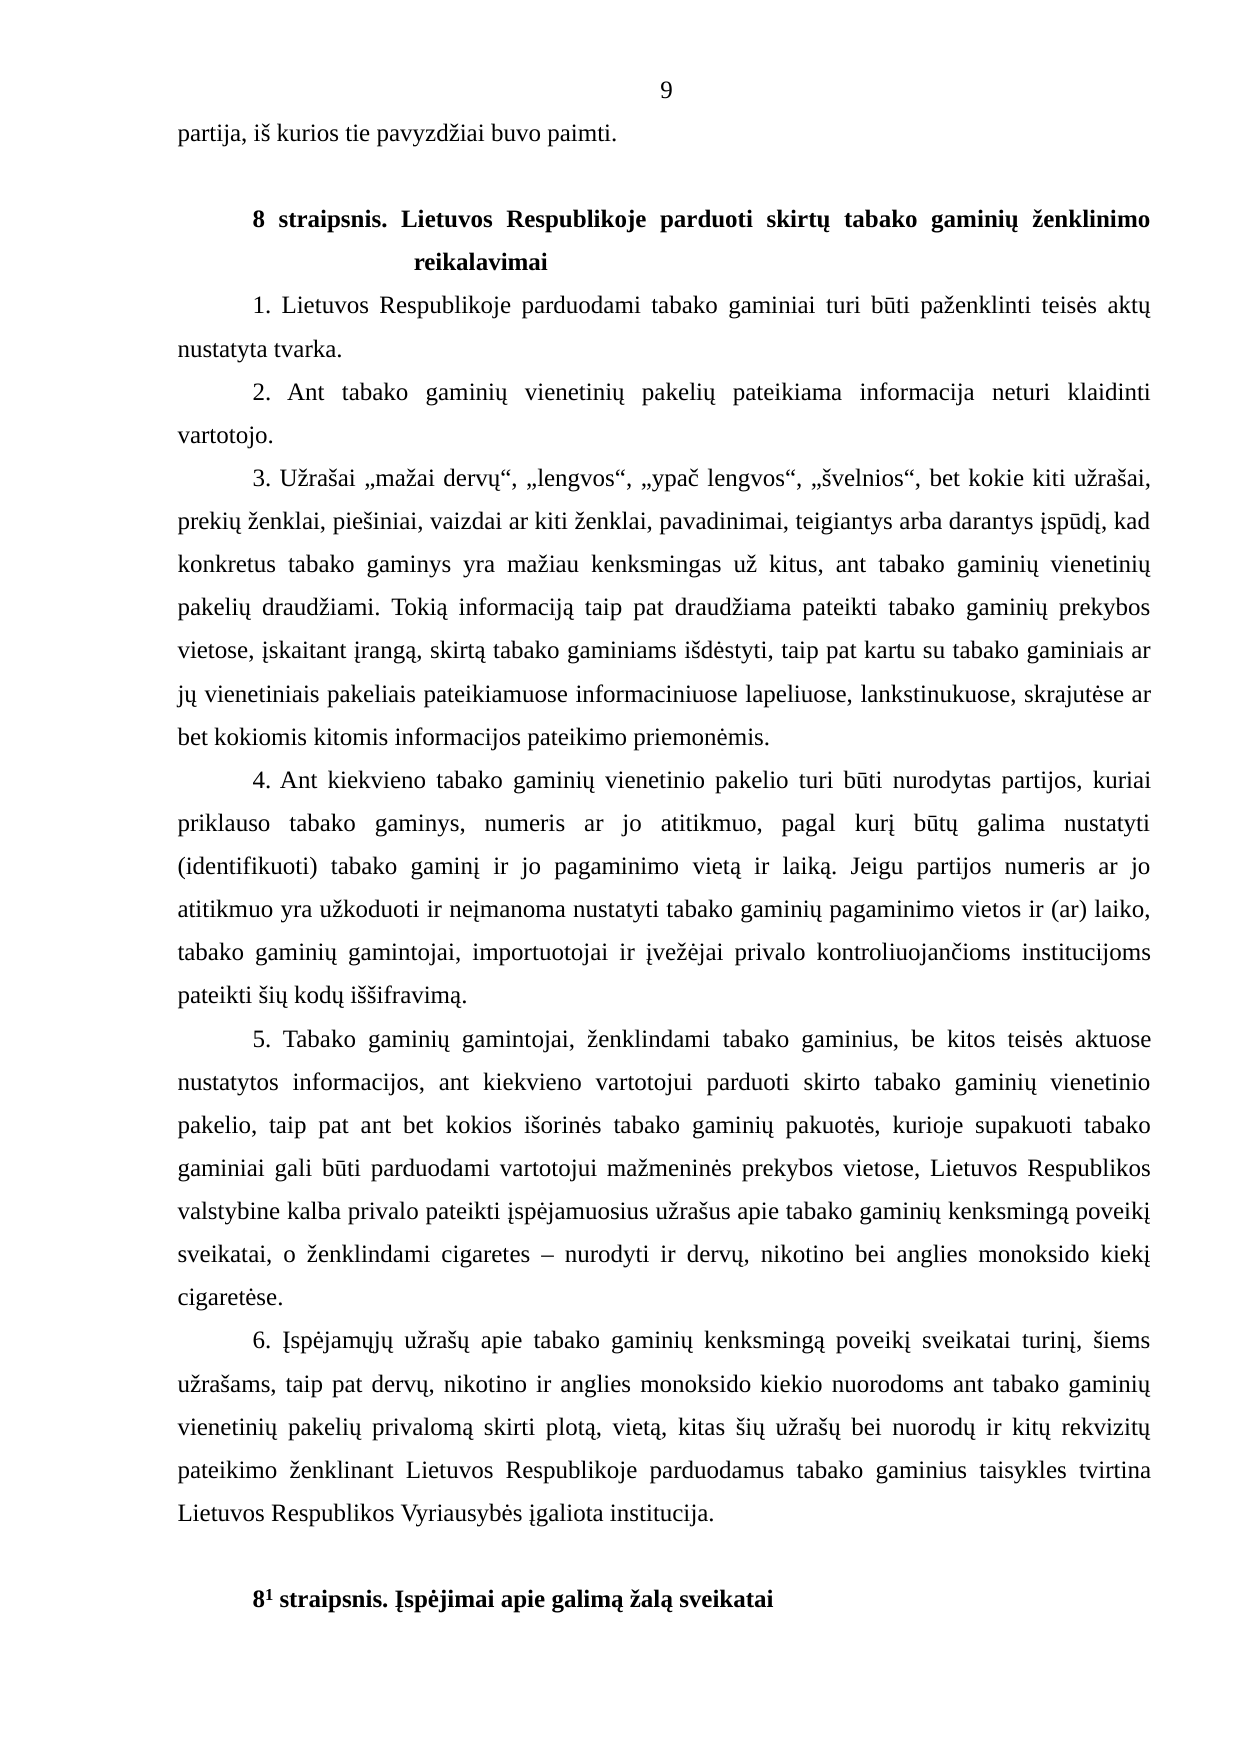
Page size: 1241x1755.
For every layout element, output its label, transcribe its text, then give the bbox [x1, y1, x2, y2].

text partija, iš kurios tie pavyzdžiai buvo paimti. [177, 118, 1152, 147]
text 3. Užrašai „mažai dervų“, „lengvos“, „ypač lengvos“, „švelnios“, bet kokie kiti užrašai, prekių ženklai, piešiniai, vaizdai ar kiti ženklai, pavadinimai, teigiantys arba darantys įspūdį, kad konkretus tabako gaminys yra mažiau kenksmingas už kitus, ant tabako gaminių vienetinių pakelių draudžiami. Tokią informaciją taip pat draudžiama pateikti tabako gaminių prekybos vietose, įskaitant įrangą, skirtą tabako gaminiams išdėstyti, taip pat kartu su tabako gaminiais ar jų vienetiniais pakeliais pateikiamuose informaciniuose lapeliuose, lankstinukuose, skrajutėse ar bet kokiomis kitomis informacijos pateikimo priemonėmis. [177, 463, 1152, 751]
text 1. Lietuvos Respublikoje parduodami tabako gaminiai turi būti paženklinti teisės aktų nustatyta tvarka. [177, 291, 1152, 362]
text 5. Tabako gaminių gamintojai, ženklindami tabako gaminius, be kitos teisės aktuose nustatytos informacijos, ant kiekvieno vartotojui parduoti skirto tabako gaminių vienetinio pakelio, taip pat ant bet kokios išorinės tabako gaminių pakuotės, kurioje supakuoti tabako gaminiai gali būti parduodami vartotojui mažmeninės prekybos vietose, Lietuvos Respublikos valstybine kalba privalo pateikti įspėjamuosius užrašus apie tabako gaminių kenksmingą poveikį sveikatai, o ženklindami cigaretes – nurodyti ir dervų, nikotino bei anglies monoksido kiekį cigaretėse. [177, 1024, 1152, 1311]
text 8 straipsnis. Lietuvos Respublikoje parduoti skirtų tabako gaminių ženklinimo reikalavimai [252, 204, 1152, 276]
text 81 straipsnis. Įspėjimai apie galimą žalą sveikatai [177, 1584, 1152, 1613]
text 4. Ant kiekvieno tabako gaminių vienetinio pakelio turi būti nurodytas partijos, kuriai priklauso tabako gaminys, numeris ar jo atitikmuo, pagal kurį būtų galima nustatyti (identifikuoti) tabako gaminį ir jo pagaminimo vietą ir laiką. Jeigu partijos numeris ar jo atitikmuo yra užkoduoti ir neįmanoma nustatyti tabako gaminių pagaminimo vietos ir (ar) laiko, tabako gaminių gamintojai, importuotojai ir įvežėjai privalo kontroliuojančioms institucijoms pateikti šių kodų iššifravimą. [177, 765, 1152, 1009]
text 2. Ant tabako gaminių vienetinių pakelių pateikiama informacija neturi klaidinti vartotojo. [177, 377, 1152, 449]
text 6. Įspėjamųjų užrašų apie tabako gaminių kenksmingą poveikį sveikatai turinį, šiems užrašams, taip pat dervų, nikotino ir anglies monoksido kiekio nuorodoms ant tabako gaminių vienetinių pakelių privalomą skirti plotą, vietą, kitas šių užrašų bei nuorodų ir kitų rekvizitų pateikimo ženklinant Lietuvos Respublikoje parduodamus tabako gaminius taisykles tvirtina Lietuvos Respublikos Vyriausybės įgaliota institucija. [177, 1326, 1152, 1527]
